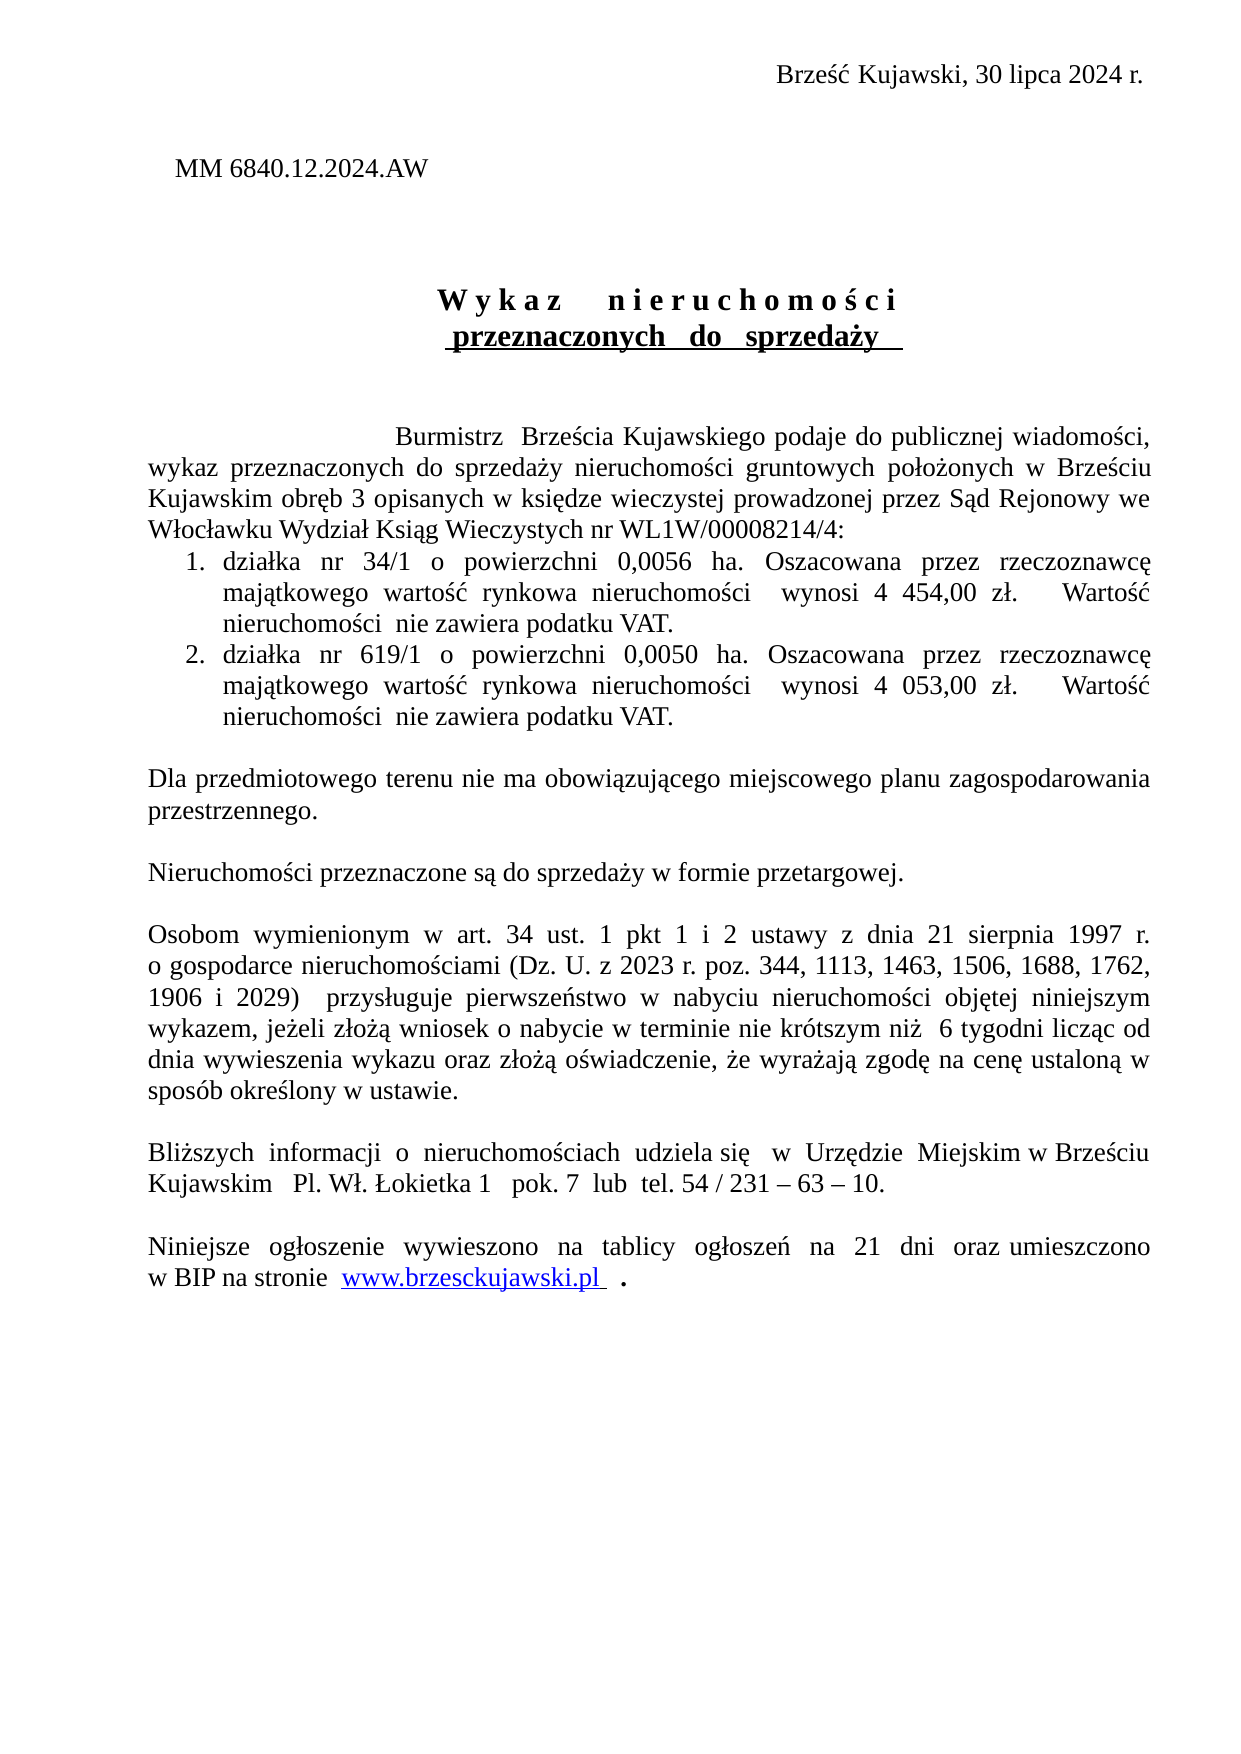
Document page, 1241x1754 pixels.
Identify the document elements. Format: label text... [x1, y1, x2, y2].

text W y k a z n i e r u c h o m o ś c i [148, 281, 1152, 317]
text Burmistrz Brześcia Kujawskiego podaje do publicznej wiadomości, wykaz przeznaczonych do sprzedaży nieruchomości gruntowych położonych w Brześciu Kujawskim obręb 3 opisanych w księdze wieczystej prowadzonej przez Sąd Rejonowy we Włocławku Wydział Ksiąg Wieczystych nr WL1W/00008214/4: [148, 420, 1152, 544]
text MM 6840.12.2024.AW [148, 152, 1152, 183]
text Nieruchomości przeznaczone są do sprzedaży w formie przetargowej. [148, 856, 1152, 887]
text Bliższych informacji o nieruchomościach udziela się w Urzędzie Miejskim w Brześciu Kujawskim Pl. Wł. Łokietka 1 pok. 7 lub tel. 54 / 231 – 63 – 10. [148, 1136, 1152, 1199]
text Osobom wymienionym w art. 34 ust. 1 pkt 1 i 2 ustawy z dnia 21 sierpnia 1997 r. o gospodarce nieruchomościami (Dz. U. z 2023 r. poz. 344, 1113, 1463, 1506, 1688, 1762, 1906 i 2029) przysługuje pierwszeństwo w nabyciu nieruchomości objętej niniejszym wykazem, jeżeli złożą wniosek o nabycie w terminie nie krótszym niż 6 tygodni licząc od dnia wywieszenia wykazu oraz złożą oświadczenie, że wyrażają zgodę na cenę ustaloną w sposób określony w ustawie. [148, 918, 1152, 1105]
text przeznaczonych do sprzedaży [148, 317, 1152, 353]
text Niniejsze ogłoszenie wywieszono na tablicy ogłoszeń na 21 dni oraz umieszczono w BIP na stronie www.brzesckujawski.pl . [148, 1230, 1152, 1292]
text Dla przedmiotowego terenu nie ma obowiązującego miejscowego planu zagospodarowania przestrzennego. [148, 763, 1152, 825]
text Brześć Kujawski, 30 lipca 2024 r. [148, 58, 1152, 89]
list działka nr 34/1 o powierzchni 0,0056 ha. Oszacowana przez rzeczoznawcę majątkowego wartość rynkowa nieruchomości wynosi 4 454,00 zł. Wartość nieruchomości nie zawiera podatku VAT. [185, 544, 1152, 638]
list działka nr 619/1 o powierzchni 0,0050 ha. Oszacowana przez rzeczoznawcę majątkowego wartość rynkowa nieruchomości wynosi 4 053,00 zł. Wartość nieruchomości nie zawiera podatku VAT. [185, 638, 1152, 731]
